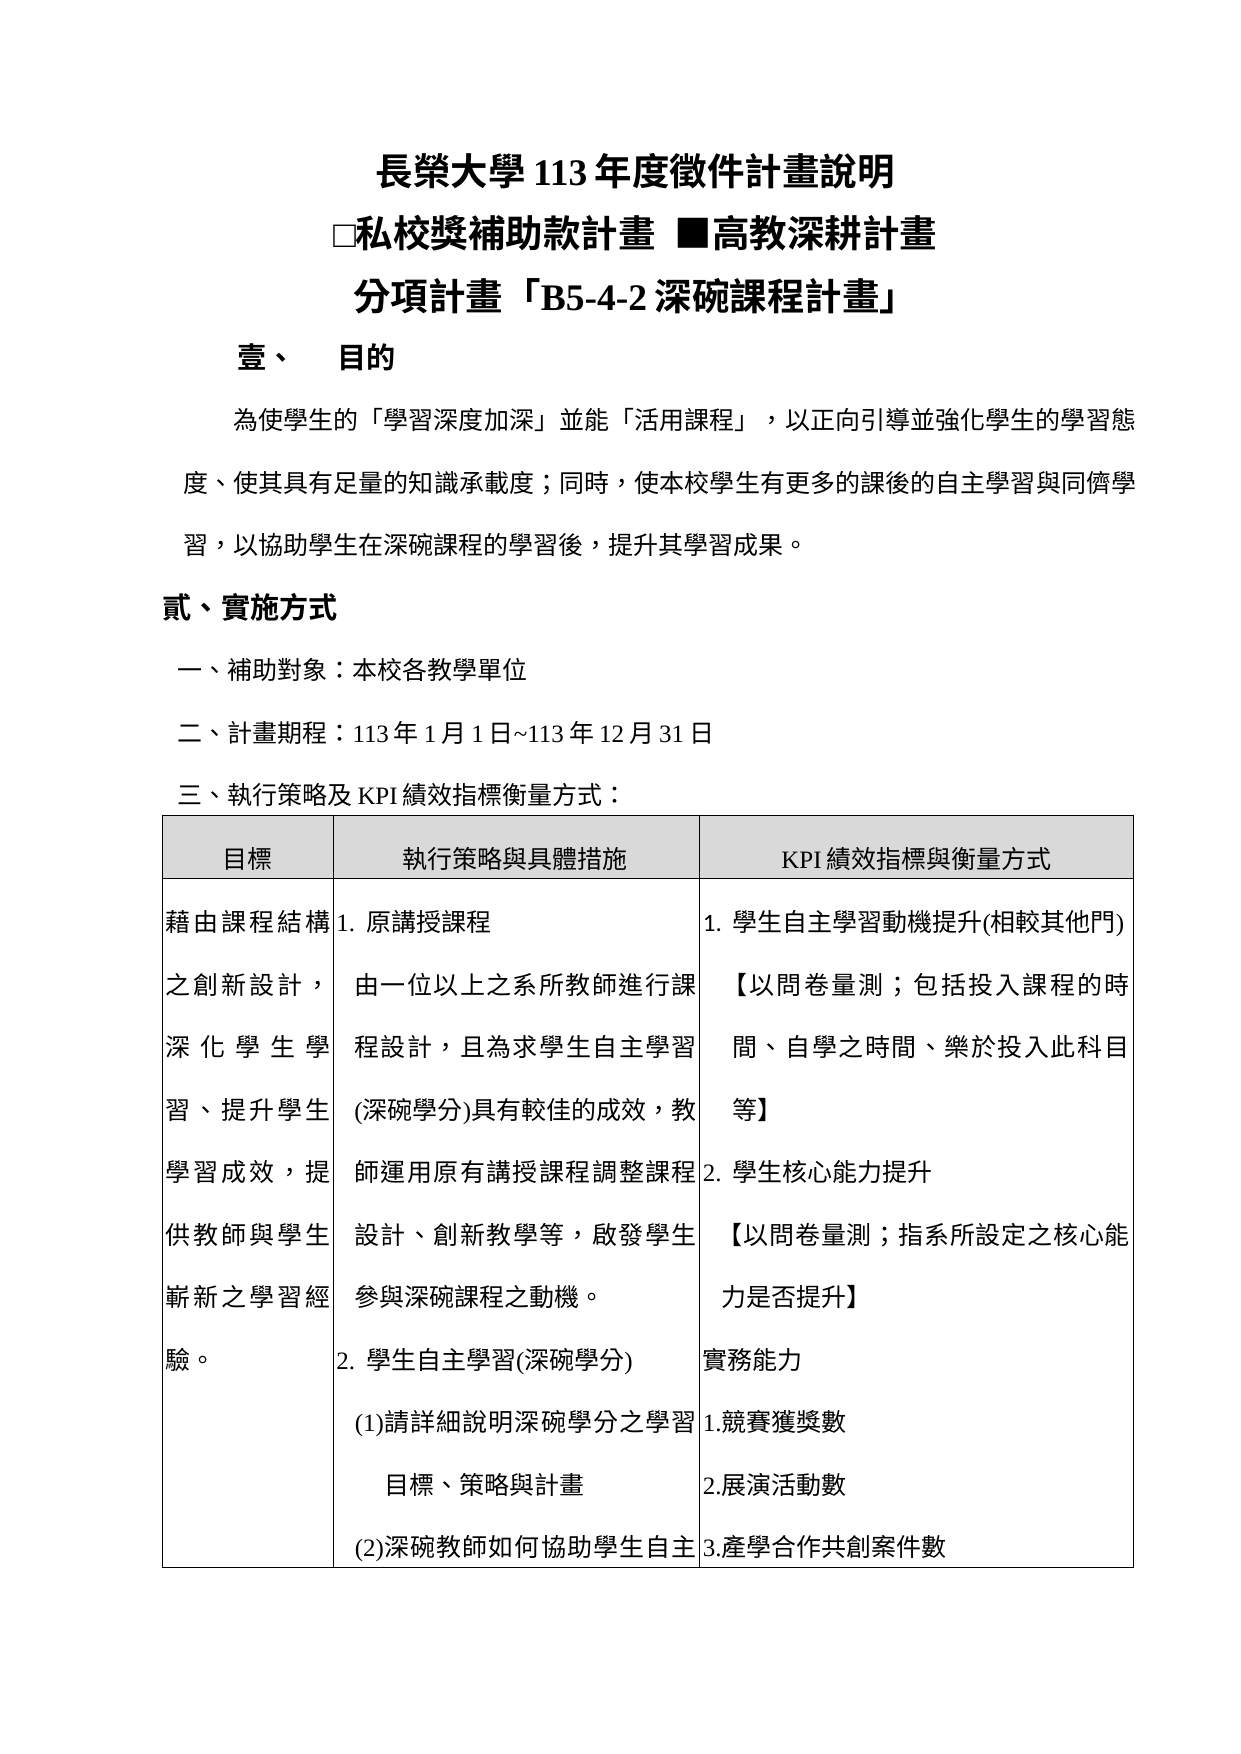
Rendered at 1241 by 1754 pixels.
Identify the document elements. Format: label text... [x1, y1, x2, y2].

text 一、補助對象：本校各教學單位 [133, 627, 1137, 689]
text 分項計畫「B5-4-2深碗課程計畫」 [133, 252, 1137, 314]
text 貳、實施方式 [162, 564, 1137, 627]
text □私校獎補助款計畫 ■高教深耕計畫 [133, 189, 1137, 252]
table_header KPI績效指標與衡量方式 [700, 816, 1133, 878]
table_header 執行策略與具體措施 [334, 816, 699, 878]
table_cell 學生自主學習動機提升(相較其他門) 【以問卷量測；包括投入課程的時間、自學之時間、樂於投入此科目等】 學生核心能力提升 【以問卷量測；指系所設定之核心能 力是否提升】 實務能力 1.競賽獲獎數 2.展演活動數 3.產學合作共創案件數 [700, 879, 1133, 1567]
table_cell 藉由課程結構之創新設計，深化學生學習、提升學生學習成效，提供教師與學生嶄新之學習經驗。 [163, 879, 333, 1567]
text 三、執行策略及KPI績效指標衡量方式： [133, 752, 1137, 814]
text 為使學生的「學習深度加深」並能「活用課程」，以正向引導並強化學生的學習態度、使其具有足量的知識承載度；同時，使本校學生有更多的課後的自主學習與同儕學習，以協助學生在深碗課程的學習後，提升其學習成果。 [183, 377, 1137, 564]
list 目的 [237, 314, 1137, 377]
table_header 目標 [163, 816, 333, 878]
text 二、計畫期程：113年1月1日~113年12月31日 [133, 689, 1137, 752]
text 長榮大學113年度徵件計畫說明 [133, 127, 1137, 189]
table_cell 原講授課程 由一位以上之系所教師進行課程設計，且為求學生自主學習(深碗學分)具有較佳的成效，教師運用原有講授課程調整課程設計、創新教學等，啟發學生參與深碗課程之動機。 學生自主學習(深碗學分) 請詳細說明深碗學分之學習目標、策略與計畫 深碗教師如何協助學生自主 [334, 879, 699, 1567]
